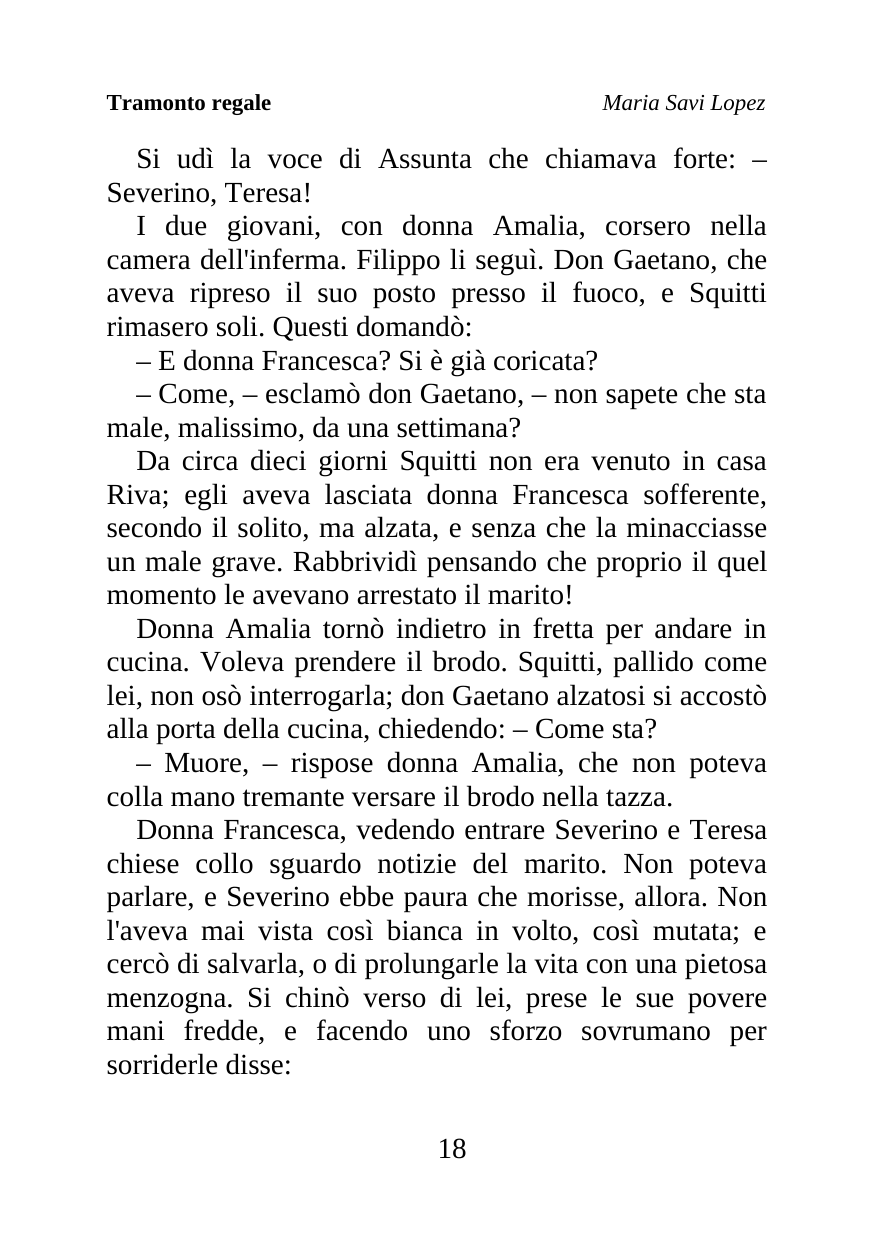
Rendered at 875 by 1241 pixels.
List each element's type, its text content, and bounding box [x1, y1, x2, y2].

text – Muore, – rispose donna Amalia, che non poteva colla mano tremante versare il brodo nella tazza. [106, 745, 768, 812]
text Da circa dieci giorni Squitti non era venuto in casa Riva; egli aveva lasciata donna Francesca sofferente, secondo il solito, ma alzata, e senza che la minacciasse un male grave. Rabbrividì pensando che proprio il quel momento le avevano arrestato il marito! [106, 443, 768, 611]
text Donna Francesca, vedendo entrare Severino e Teresa chiese collo sguardo notizie del marito. Non poteva parlare, e Severino ebbe paura che morisse, allora. Non l'aveva mai vista così bianca in volto, così mutata; e cercò di salvarla, o di prolungarle la vita con una pietosa menzogna. Si chinò verso di lei, prese le sue povere mani fredde, e facendo uno sforzo sovrumano per sorriderle disse: [106, 812, 768, 1081]
text – Come, – esclamò don Gaetano, – non sapete che sta male, malissimo, da una settimana? [106, 376, 768, 443]
text – E donna Francesca? Si è già coricata? [106, 343, 768, 376]
text Donna Amalia tornò indietro in fretta per andare in cucina. Voleva prendere il brodo. Squitti, pallido come lei, non osò interrogarla; don Gaetano alzatosi si accostò alla porta della cucina, chiedendo: – Come sta? [106, 611, 768, 745]
text I due giovani, con donna Amalia, corsero nella camera dell'inferma. Filippo li seguì. Don Gaetano, che aveva ripreso il suo posto presso il fuoco, e Squitti rimasero soli. Questi domandò: [106, 208, 768, 343]
text Si udì la voce di Assunta che chiamava forte: – Severino, Teresa! [106, 141, 768, 208]
